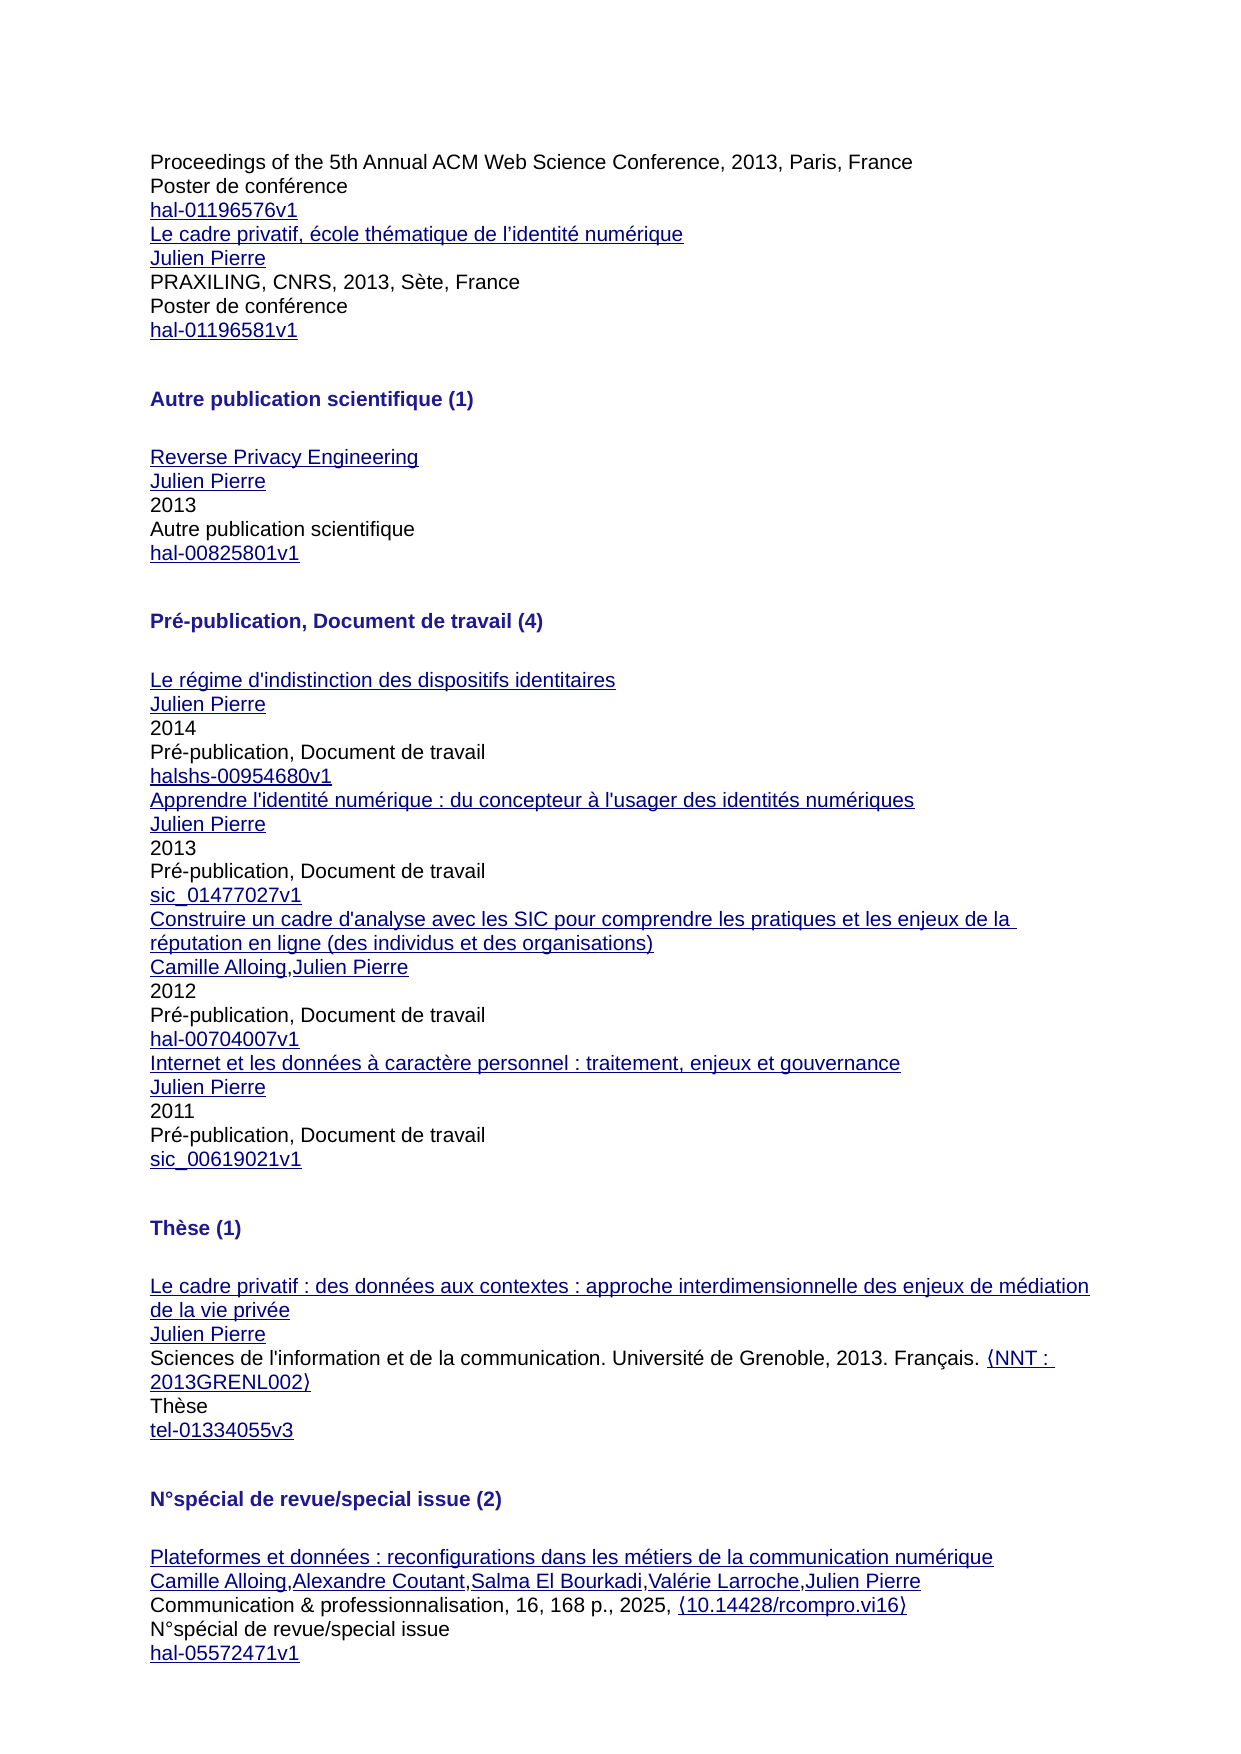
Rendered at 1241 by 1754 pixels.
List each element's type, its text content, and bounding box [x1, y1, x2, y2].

subtitle Thèse (1) [150, 1216, 1090, 1239]
subtitle Pré-publication, Document de travail (4) [150, 609, 1090, 633]
subtitle Autre publication scientifique (1) [150, 386, 1090, 410]
table_header Le régime d'indistinction des dispositifs identitaires Julien Pierre 2014 Pré-publication, Document de travail halshs-00954680v1 [150, 668, 1090, 787]
table_header Plateformes et données : reconfigurations dans les métiers de la communication numérique Camille Alloing,Alexandre Coutant,Salma El Bourkadi,Valérie Larroche,Julien Pierre Communication & professionnalisation, 16, 168 p., 2025, ⟨10.14428/rcompro.vi16⟩ N°spécial de revue/special issue hal-05572471v1 [150, 1545, 1090, 1664]
table_header Proceedings of the 5th Annual ACM Web Science Conference, 2013, Paris, France Poster de conférence hal-01196576v1 [150, 150, 1090, 222]
table_cell Construire un cadre d'analyse avec les SIC pour comprendre les pratiques et les enjeux de la réputation en ligne (des individus et des organisations) Camille Alloing,Julien Pierre 2012 Pré-publication, Document de travail hal-00704007v1 [150, 907, 1090, 1051]
table_cell Apprendre l'identité numérique : du concepteur à l'usager des identités numériques Julien Pierre 2013 Pré-publication, Document de travail sic_01477027v1 [150, 788, 1090, 907]
table_header de la vie privée Julien Pierre Sciences de l'information et de la communication. Université de Grenoble, 2013. Français. ⟨NNT : 2013GRENL002⟩ Thèse tel-01334055v3 [150, 1296, 1090, 1442]
table_header Reverse Privacy Engineering Julien Pierre 2013 Autre publication scientifique hal-00825801v1 [150, 445, 1090, 564]
table_header Le cadre privatif : des données aux contextes : approche interdimensionnelle des enjeux de médiation [150, 1274, 1090, 1295]
table_cell Le cadre privatif, école thématique de l’identité numérique Julien Pierre PRAXILING, CNRS, 2013, Sète, France Poster de conférence hal-01196581v1 [150, 222, 1090, 342]
table_cell Internet et les données à caractère personnel : traitement, enjeux et gouvernance Julien Pierre 2011 Pré-publication, Document de travail sic_00619021v1 [150, 1051, 1090, 1171]
subtitle N°spécial de revue/special issue (2) [150, 1486, 1090, 1510]
